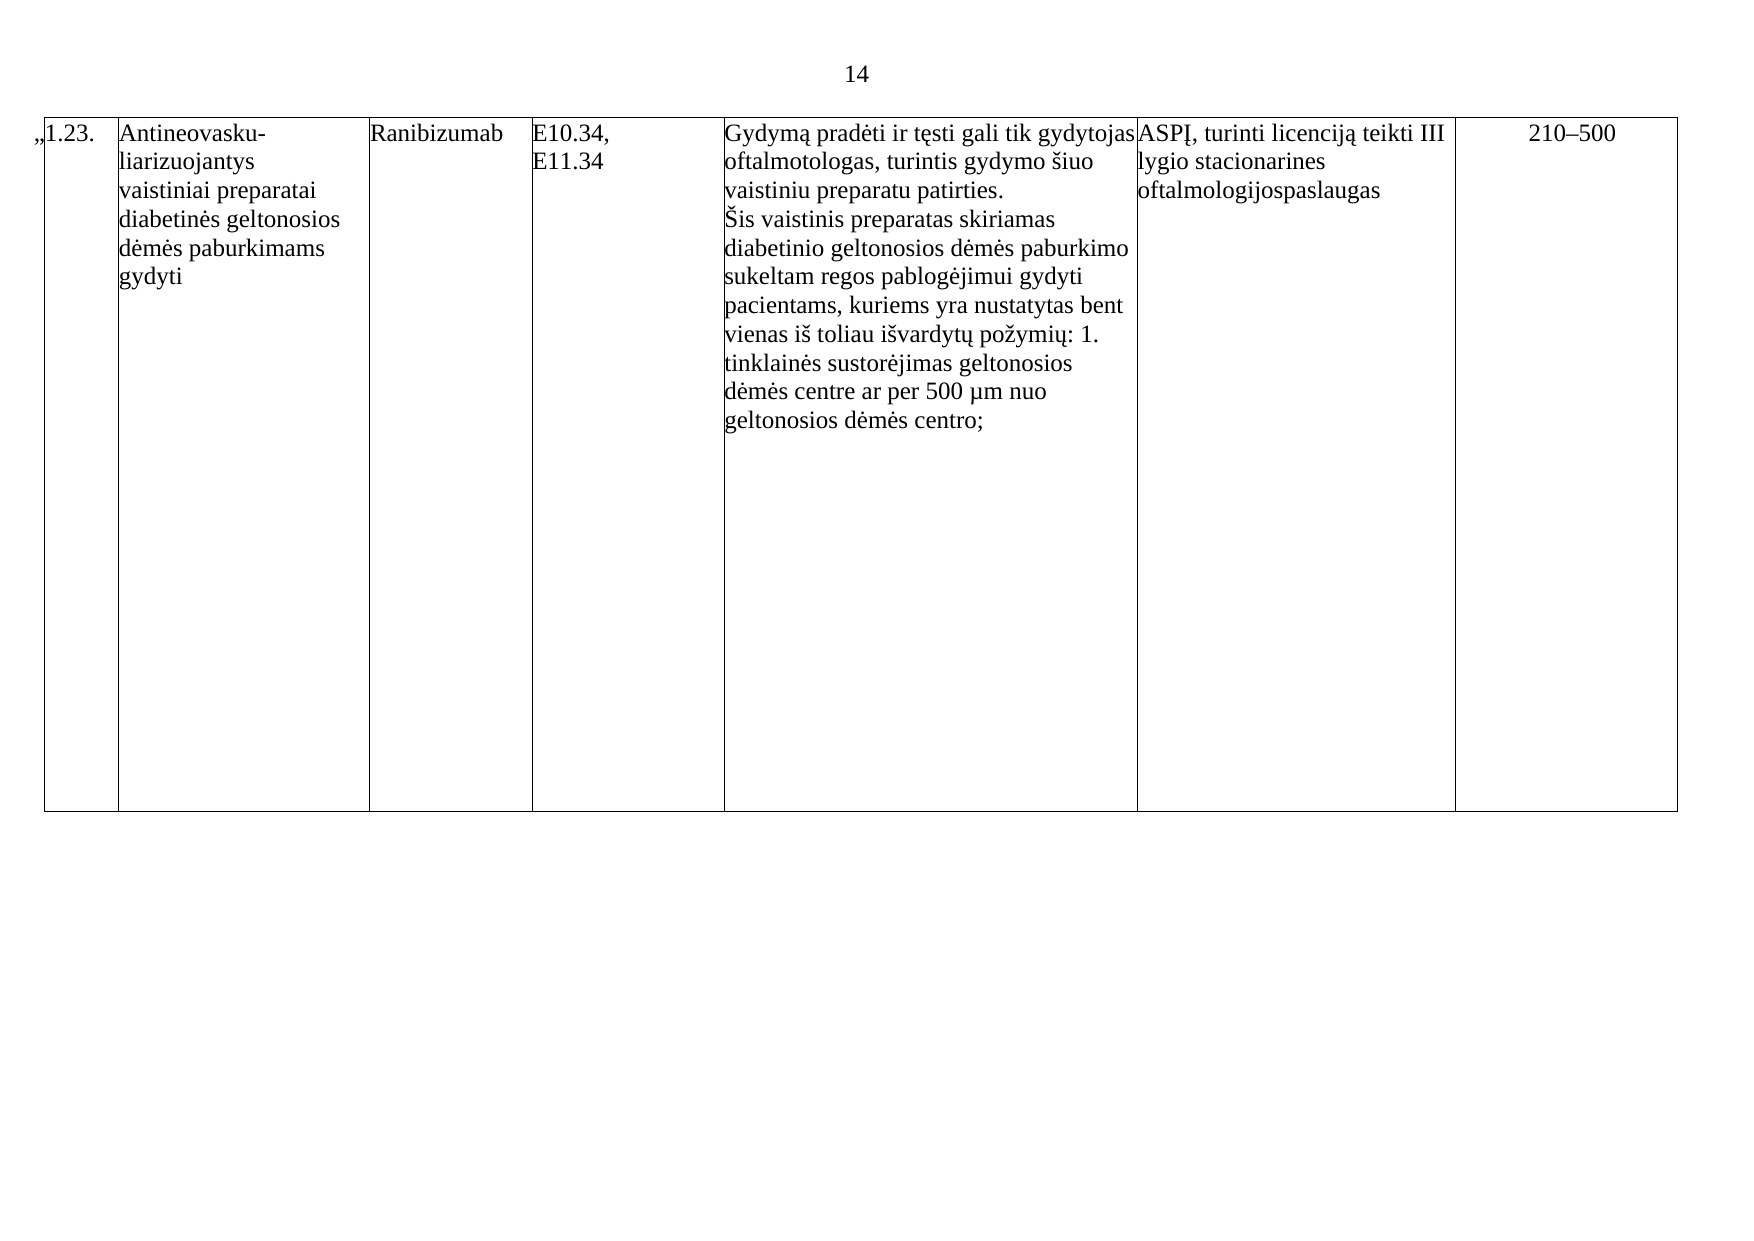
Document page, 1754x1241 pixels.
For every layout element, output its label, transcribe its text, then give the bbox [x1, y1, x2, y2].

table_cell ASPĮ, turinti licenciją teikti III lygio stacionarines oftalmologijospaslaugas [1138, 118, 1455, 811]
table_cell [1678, 117, 1684, 811]
table_cell Antineovasku-liarizuojantys vaistiniai preparatai diabetinės geltonosios dėmės paburkimams gydyti [119, 118, 369, 811]
table_cell E10.34, E11.34 [533, 118, 724, 811]
table_cell Ranibizumab [370, 118, 532, 811]
table_cell Gydymą pradėti ir tęsti gali tik gydytojas oftalmotologas, turintis gydymo šiuo vaistiniu preparatu patirties. Šis vaistinis preparatas skiriamas diabetinio geltonosios dėmės paburkimo sukeltam regos pablogėjimui gydyti pacientams, kuriems yra nustatytas bent vienas iš toliau išvardytų požymių: 1. tinklainės sustorėjimas geltonosios dėmės centre ar per 500 µm nuo geltonosios dėmės centro; [725, 118, 1137, 811]
table_cell 210–500 [1456, 118, 1677, 811]
table_cell „1.23. [45, 118, 118, 811]
